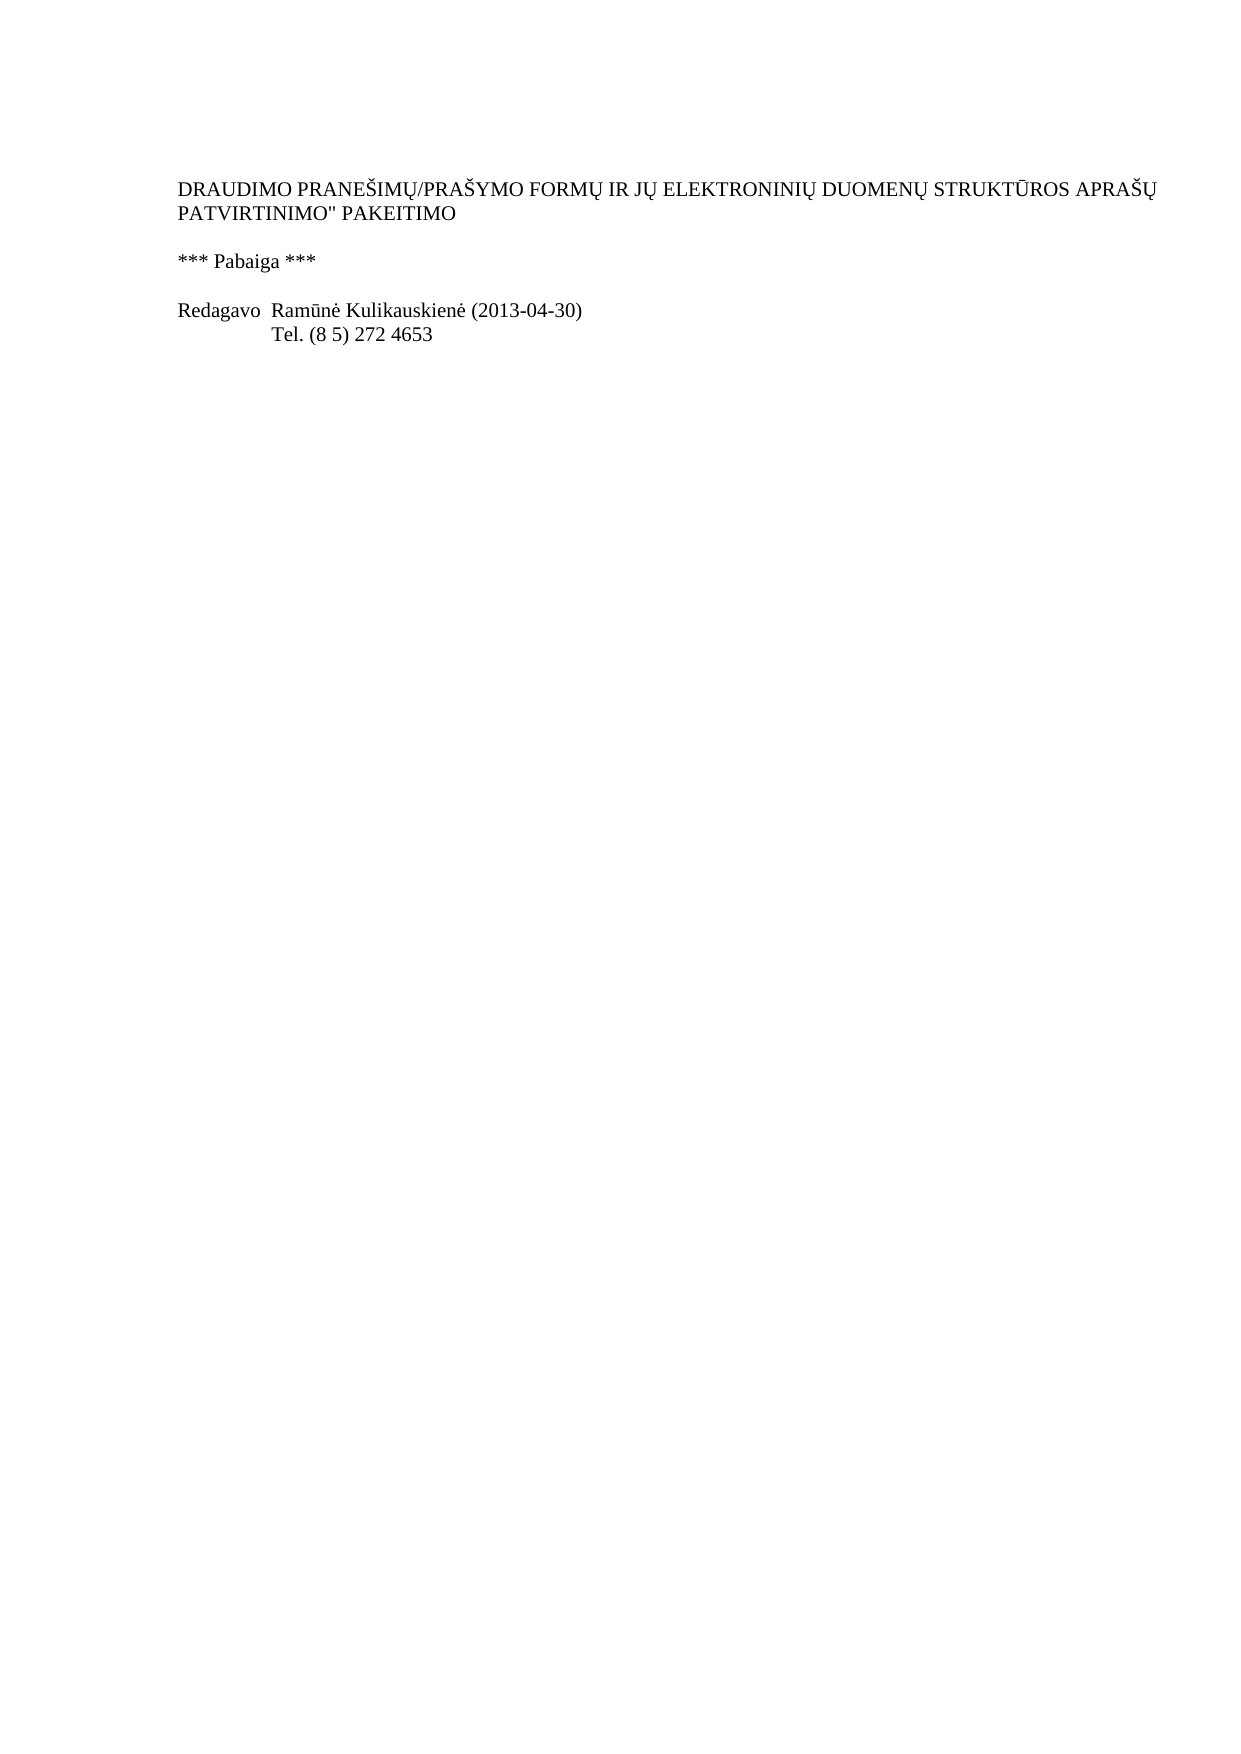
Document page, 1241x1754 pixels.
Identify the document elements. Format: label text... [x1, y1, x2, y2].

text Redagavo Ramūnė Kulikauskienė (2013-04-30) [177, 297, 1181, 322]
text DRAUDIMO PRANEŠIMŲ/PRAŠYMO FORMŲ IR JŲ ELEKTRONINIŲ DUOMENŲ STRUKTŪROS APRAŠŲ PATVIRTINIMO" PAKEITIMO [177, 177, 1181, 225]
text *** Pabaiga *** [177, 249, 1181, 273]
text Tel. (8 5) 272 4653 [177, 322, 1181, 346]
